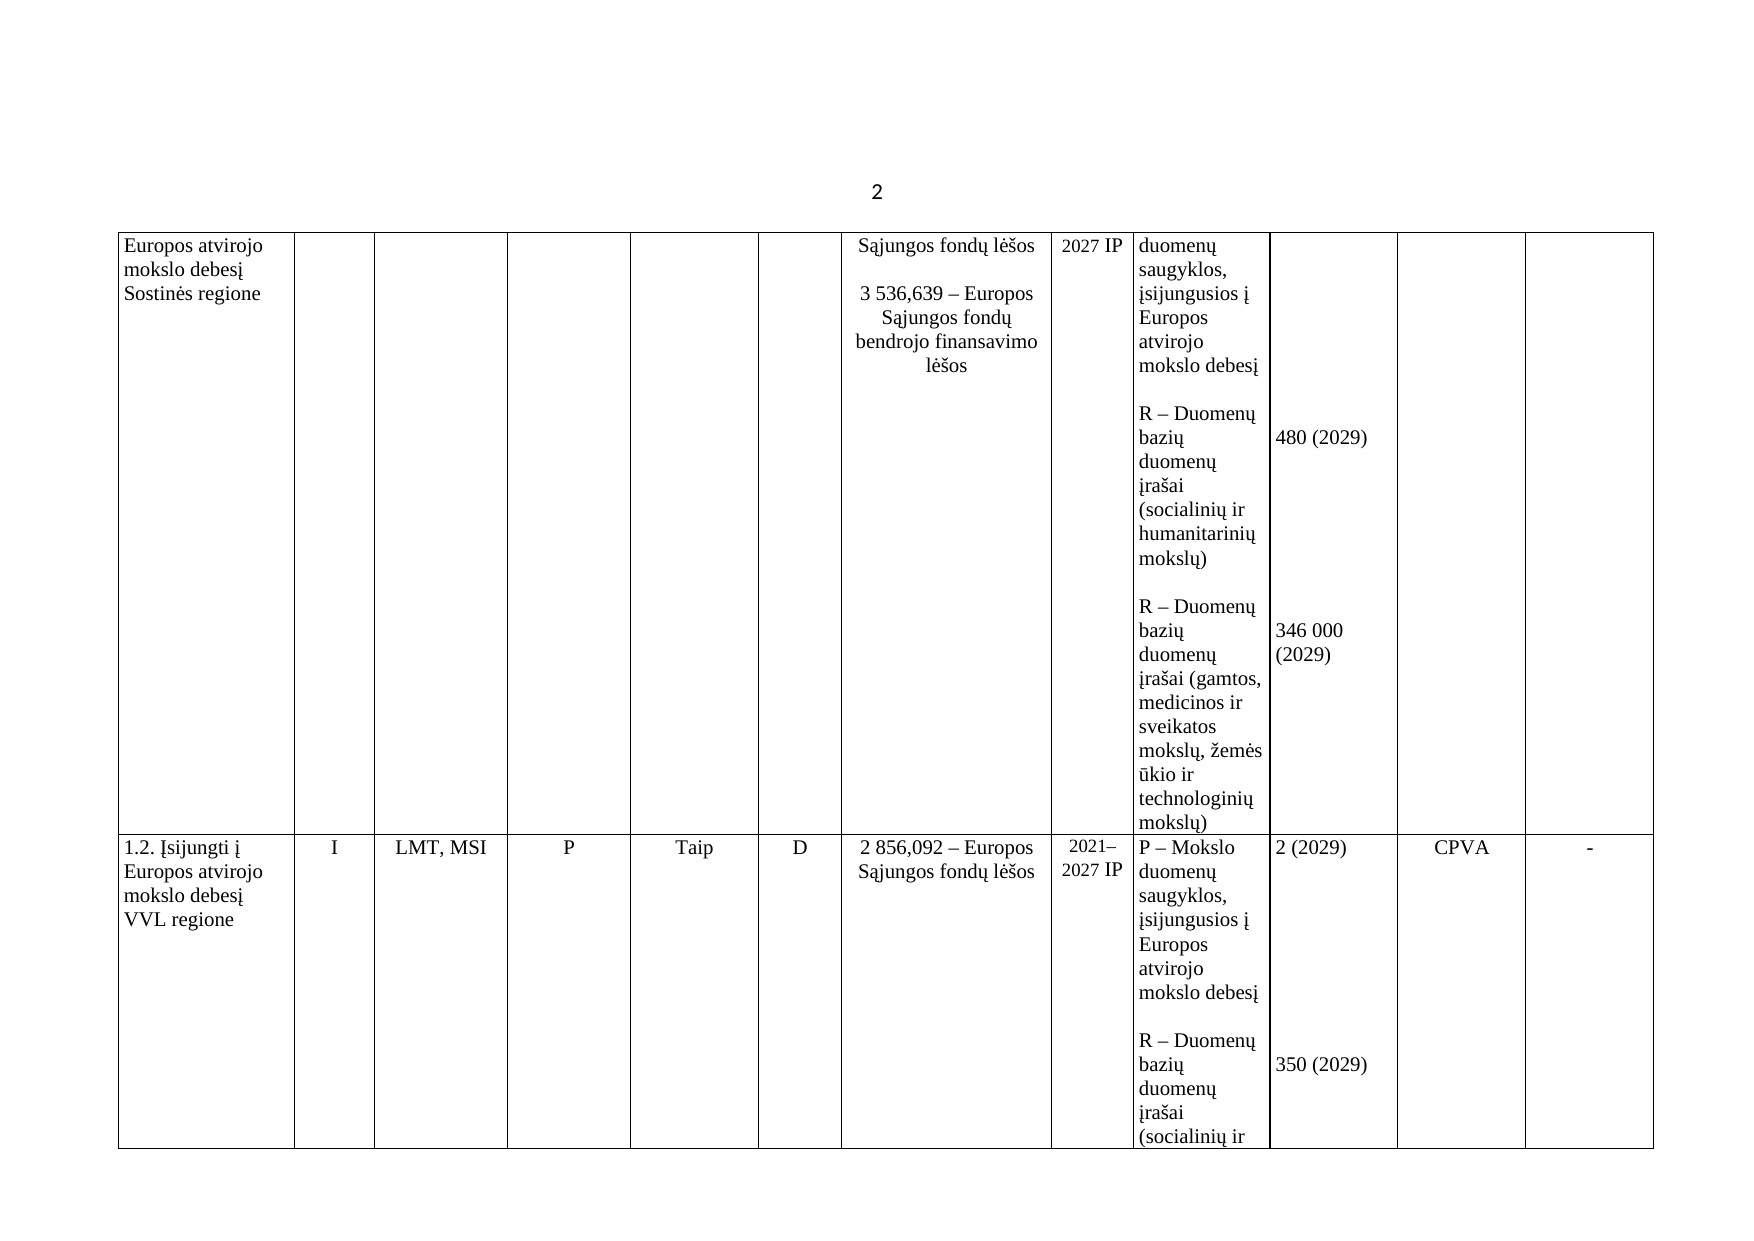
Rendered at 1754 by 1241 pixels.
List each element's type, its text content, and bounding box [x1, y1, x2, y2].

table_cell Taip [631, 835, 758, 1148]
table_cell I [295, 835, 374, 1148]
table_cell [295, 233, 374, 834]
table_cell 2 856,092 – Europos Sąjungos fondų lėšos [842, 835, 1051, 1148]
table_cell 1.2. Įsijungti į Europos atvirojo mokslo debesį VVL regione [119, 835, 294, 1148]
table_cell 2 (2029) 350 (2029) [1271, 835, 1397, 1148]
table_cell D [759, 835, 841, 1148]
table_cell Sąjungos fondų lėšos 3 536,639 – Europos Sąjungos fondų bendrojo finansavimo lėšos [842, 233, 1051, 834]
table_cell P [508, 835, 630, 1148]
table_cell CPVA [1398, 835, 1525, 1148]
table_cell - [1526, 835, 1653, 1148]
table_cell 480 (2029) 346 000 (2029) [1271, 233, 1397, 834]
table_cell 2021–2027 IP [1052, 835, 1133, 1148]
table_cell [375, 233, 507, 834]
table_cell Europos atvirojo mokslo debesį Sostinės regione [119, 233, 294, 834]
table_cell - [1526, 233, 1653, 834]
table_cell [508, 233, 630, 834]
table_cell [631, 233, 758, 834]
table_cell [759, 233, 841, 834]
table_cell LMT, MSI [375, 835, 507, 1148]
table_cell 2027 IP [1052, 233, 1133, 834]
table_cell duomenų saugyklos, įsijungusios į Europos atvirojo mokslo debesį R – Duomenų bazių duomenų įrašai (socialinių ir humanitarinių mokslų) R – Duomenų bazių duomenų įrašai (gamtos, medicinos ir sveikatos mokslų, žemės ūkio ir technologinių mokslų) [1134, 233, 1269, 834]
table_cell [1398, 233, 1525, 834]
table_cell P – Mokslo duomenų saugyklos, įsijungusios į Europos atvirojo mokslo debesį R – Duomenų bazių duomenų įrašai (socialinių ir [1134, 835, 1269, 1148]
